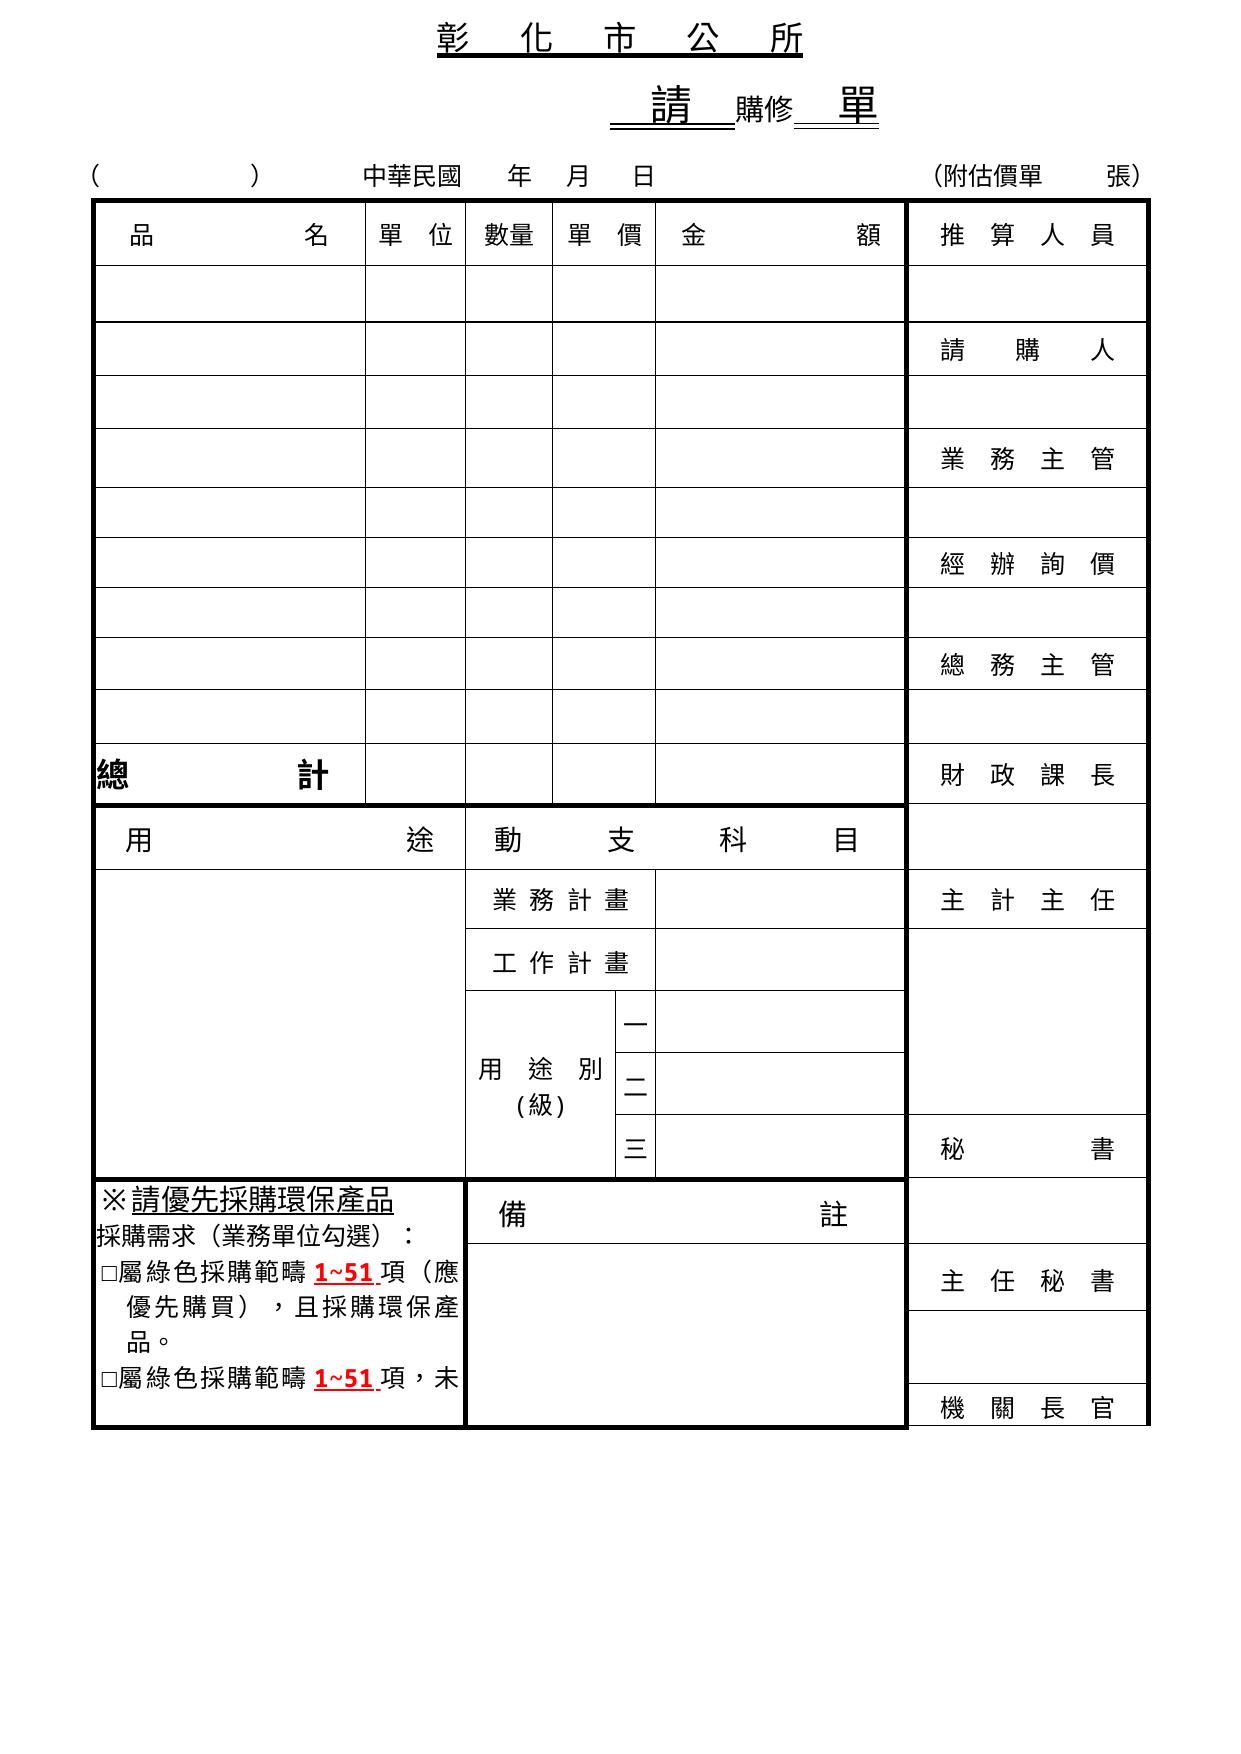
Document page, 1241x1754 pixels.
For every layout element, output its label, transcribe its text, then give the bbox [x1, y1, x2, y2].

table_cell [553, 744, 655, 802]
table_cell [656, 870, 904, 927]
table_header 單 價 [553, 203, 655, 264]
table_cell 動 支 科 目 [466, 808, 904, 869]
table_cell [656, 1053, 904, 1114]
table_header 數量 [466, 203, 552, 264]
table_cell [96, 429, 365, 487]
table_cell [553, 376, 655, 428]
table_cell [656, 929, 904, 990]
table_cell 經 辦 詢 價 [909, 538, 1146, 587]
table_cell [366, 488, 465, 537]
table_cell [466, 538, 552, 587]
table_cell [553, 638, 655, 689]
table_cell [96, 266, 365, 321]
table_cell 主 計 主 任 [909, 870, 1146, 927]
table_cell [656, 638, 904, 689]
table_cell [909, 266, 1146, 321]
table_cell 財 政 課 長 [909, 744, 1146, 802]
table_cell [553, 323, 655, 374]
table_cell 用 途 別 (級) [466, 991, 615, 1177]
table_cell 三 [616, 1115, 655, 1177]
table_header 推 算 人 員 [909, 203, 1146, 264]
table_cell 二 [616, 1053, 655, 1114]
text 彰 化 市 公 所 [25, 0, 1215, 62]
table_cell [366, 323, 465, 374]
table_cell [366, 588, 465, 637]
table_cell 機 關 長 官 [909, 1384, 1146, 1425]
table_cell [96, 690, 365, 743]
table_cell 用 途 [96, 808, 465, 869]
table_header 品 名 [96, 203, 365, 264]
table_cell [366, 538, 465, 587]
table_cell [466, 488, 552, 537]
table_cell 請 購 人 [909, 323, 1146, 374]
table_cell [656, 991, 904, 1052]
table_cell [366, 638, 465, 689]
text 請 購修 單 [25, 62, 1215, 135]
table_cell [553, 538, 655, 587]
table_cell [553, 690, 655, 743]
table_cell [553, 266, 655, 321]
table_cell 總 計 [96, 744, 365, 802]
table_cell [466, 266, 552, 321]
table_cell 主 任 秘 書 [909, 1244, 1146, 1310]
table_cell [366, 266, 465, 321]
table_cell [909, 488, 1146, 537]
table_cell [96, 638, 365, 689]
table_cell [909, 804, 1146, 869]
table_cell [553, 488, 655, 537]
table_cell [366, 690, 465, 743]
table_cell [96, 870, 465, 1177]
table_cell [366, 744, 465, 802]
table_cell [466, 588, 552, 637]
table_cell [553, 429, 655, 487]
table_cell [909, 1311, 1146, 1383]
table_cell [366, 429, 465, 487]
table_cell [909, 1178, 1146, 1243]
table_cell [466, 429, 552, 487]
table_cell [656, 488, 904, 537]
table_cell 業 務 主 管 [909, 429, 1146, 487]
table_cell [909, 929, 1146, 1114]
table_cell 業 務 計 畫 [466, 870, 655, 927]
table_header 金 額 [656, 203, 904, 264]
table_cell [656, 266, 904, 321]
table_cell [96, 376, 365, 428]
table_cell [656, 744, 904, 802]
table_cell [909, 690, 1146, 743]
table_cell 請優先採購環保產品 採購需求（業務單位勾選）： □屬綠色採購範疇1~51項（應優先購買），且採購環保產品。 □屬綠色採購範疇1~51項，未 [96, 1182, 463, 1425]
text （ ） 中華民國 年 月 日 （附估價單 張） [25, 135, 1215, 198]
table_cell 工 作 計 畫 [466, 929, 655, 990]
table_cell [96, 538, 365, 587]
table_cell [466, 376, 552, 428]
table_header 單 位 [366, 203, 465, 264]
table_cell [909, 376, 1146, 428]
table_cell [466, 690, 552, 743]
table_cell [656, 538, 904, 587]
table_cell [656, 376, 904, 428]
table_cell [466, 323, 552, 374]
table_cell [468, 1244, 904, 1425]
table_cell [656, 690, 904, 743]
table_cell [96, 488, 365, 537]
table_cell 備 註 [468, 1182, 904, 1243]
table_cell [656, 323, 904, 374]
table_cell [466, 638, 552, 689]
table_cell [656, 429, 904, 487]
table_cell [96, 323, 365, 374]
table_cell [466, 744, 552, 802]
table_cell [909, 588, 1146, 637]
table_cell 秘 書 [909, 1115, 1146, 1177]
table_cell [366, 376, 465, 428]
table_cell [553, 588, 655, 637]
table_cell [656, 1115, 904, 1177]
table_cell 總 務 主 管 [909, 638, 1146, 689]
table_cell [96, 588, 365, 637]
table_cell [656, 588, 904, 637]
table_cell 一 [616, 991, 655, 1052]
